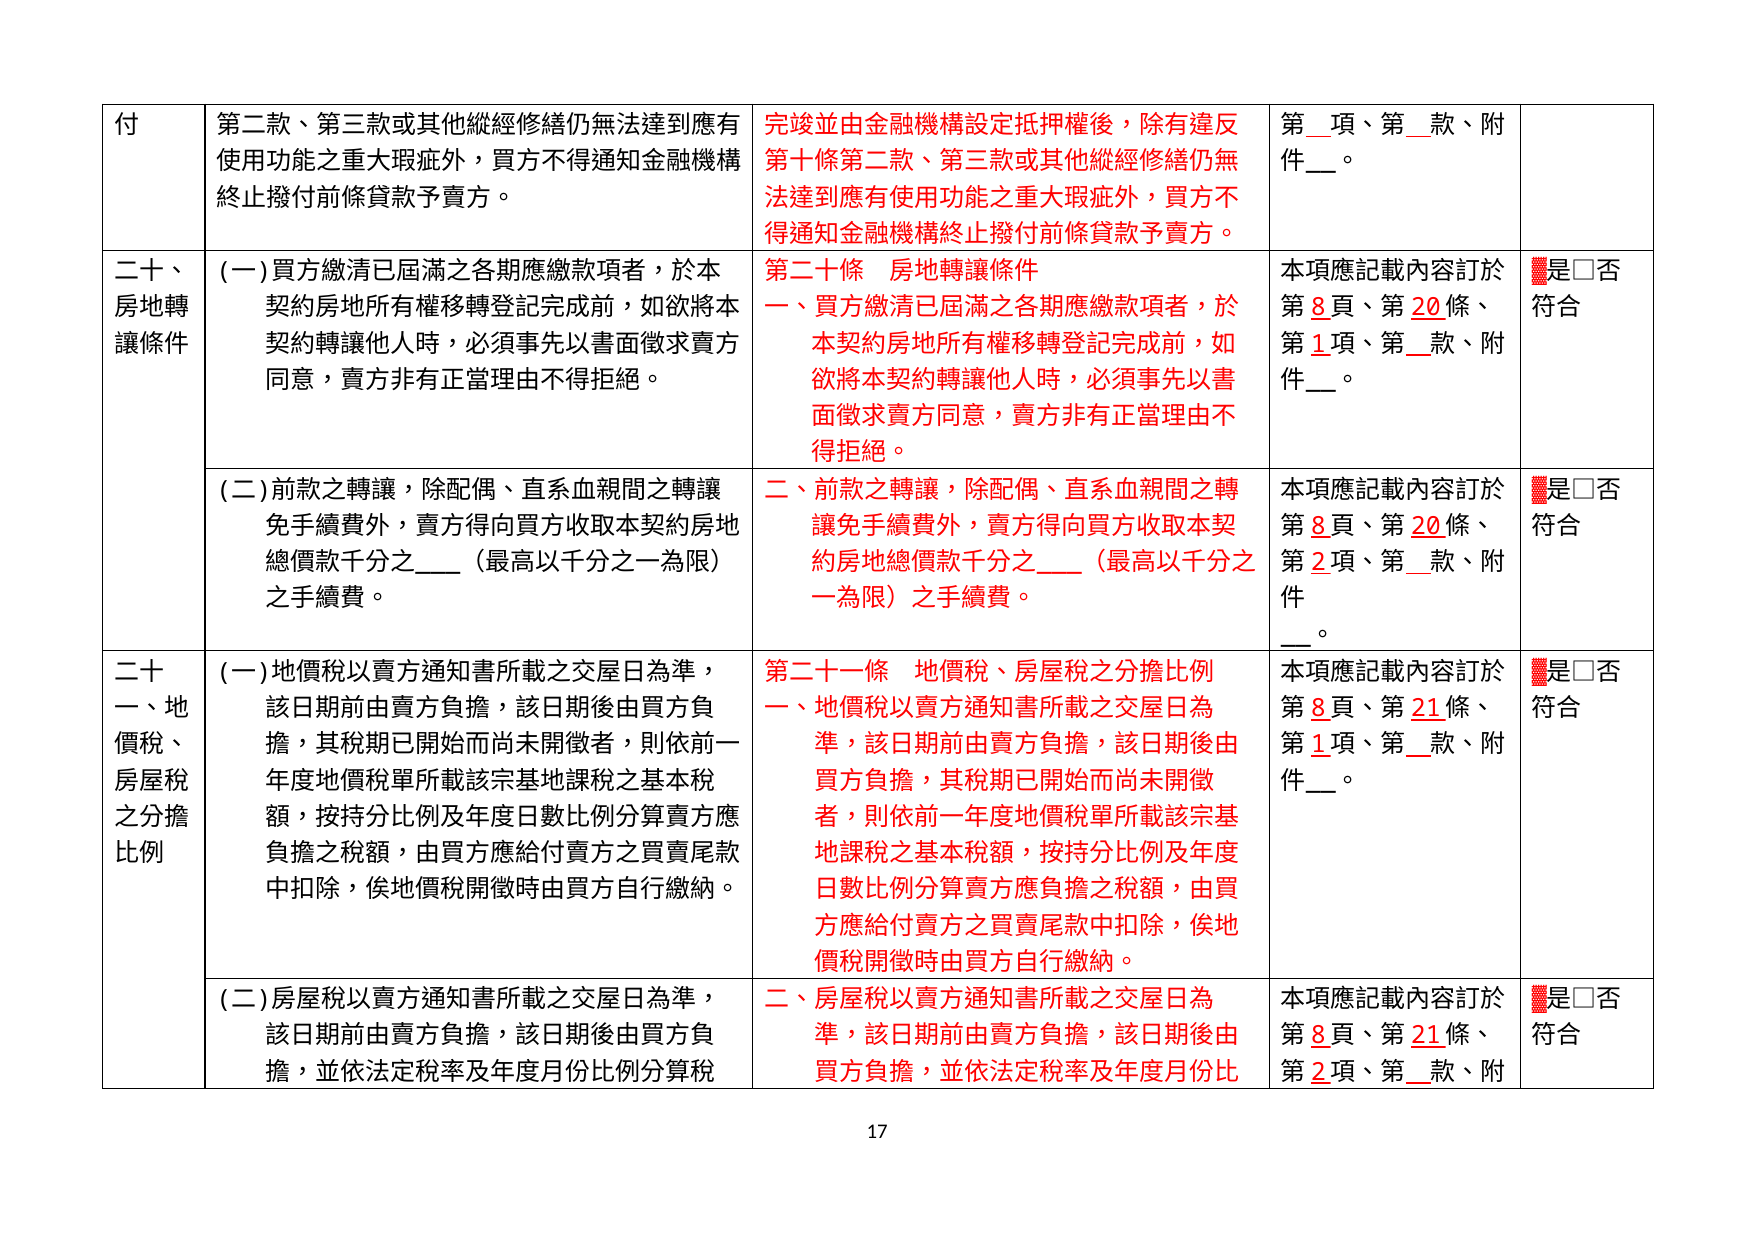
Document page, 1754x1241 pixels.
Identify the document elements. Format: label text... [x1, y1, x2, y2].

table_cell 第二款、第三款或其他縱經修繕仍無法達到應有使用功能之重大瑕疵外，買方不得通知金融機構終止撥付前條貸款予賣方。 [206, 105, 752, 249]
table_cell ▓是□否符合 [1521, 651, 1653, 978]
table_cell 第 項、第 款、附件__。 [1270, 105, 1520, 249]
table_cell 第二十條 房地轉讓條件 一、買方繳清已屆滿之各期應繳款項者，於本契約房地所有權移轉登記完成前，如欲將本契約轉讓他人時，必須事先以書面徵求賣方同意，賣方非有正當理由不得拒絕。 [753, 251, 1269, 468]
table_cell 本項應記載內容訂於第8頁、第21條、第2項、第 款、附 [1270, 979, 1520, 1087]
table_cell 二、前款之轉讓，除配偶、直系血親間之轉讓免手續費外，賣方得向買方收取本契約房地總價款千分之___（最高以千分之一為限）之手續費。 [753, 469, 1269, 650]
table_cell (一)買方繳清已屆滿之各期應繳款項者，於本契約房地所有權移轉登記完成前，如欲將本契約轉讓他人時，必須事先以書面徵求賣方同意，賣方非有正當理由不得拒絕。 [206, 251, 752, 468]
table_cell (二)前款之轉讓，除配偶、直系血親間之轉讓免手續費外，賣方得向買方收取本契約房地總價款千分之___（最高以千分之一為限）之手續費。 [206, 469, 752, 650]
table_cell 完竣並由金融機構設定抵押權後，除有違反第十條第二款、第三款或其他縱經修繕仍無法達到應有使用功能之重大瑕疵外，買方不得通知金融機構終止撥付前條貸款予賣方。 [753, 105, 1269, 249]
table_cell (二)房屋稅以賣方通知書所載之交屋日為準，該日期前由賣方負擔，該日期後由買方負擔，並依法定稅率及年度月份比例分算稅 [206, 979, 752, 1087]
table_cell 付 [103, 105, 204, 249]
table_cell 本項應記載內容訂於第8頁、第20條、第2項、第 款、附件 __。 [1270, 469, 1520, 650]
table_cell [1521, 105, 1653, 249]
table_cell (一)地價稅以賣方通知書所載之交屋日為準，該日期前由賣方負擔，該日期後由買方負擔，其稅期已開始而尚未開徵者，則依前一年度地價稅單所載該宗基地課稅之基本稅額，按持分比例及年度日數比例分算賣方應負擔之稅額，由買方應給付賣方之買賣尾款中扣除，俟地價稅開徵時由買方自行繳納。 [206, 651, 752, 978]
table_cell 第二十一條 地價稅、房屋稅之分擔比例 一、地價稅以賣方通知書所載之交屋日為準，該日期前由賣方負擔，該日期後由買方負擔，其稅期已開始而尚未開徵者，則依前一年度地價稅單所載該宗基地課稅之基本稅額，按持分比例及年度日數比例分算賣方應負擔之稅額，由買方應給付賣方之買賣尾款中扣除，俟地價稅開徵時由買方自行繳納。 [753, 651, 1269, 978]
table_cell 本項應記載內容訂於第8頁、第21條、第1項、第 款、附件__。 [1270, 651, 1520, 978]
table_cell 二、房屋稅以賣方通知書所載之交屋日為準，該日期前由賣方負擔，該日期後由買方負擔，並依法定稅率及年度月份比 [753, 979, 1269, 1087]
table_cell 二十、房地轉讓條件 [103, 251, 204, 650]
table_cell ▓是□否符合 [1521, 979, 1653, 1087]
table_cell 二十一、地價稅、房屋稅之分擔比例 [103, 651, 204, 1087]
table_cell ▓是□否符合 [1521, 469, 1653, 650]
table_cell ▓是□否符合 [1521, 251, 1653, 468]
table_cell 本項應記載內容訂於第8頁、第20條、第1項、第 款、附件__。 [1270, 251, 1520, 468]
